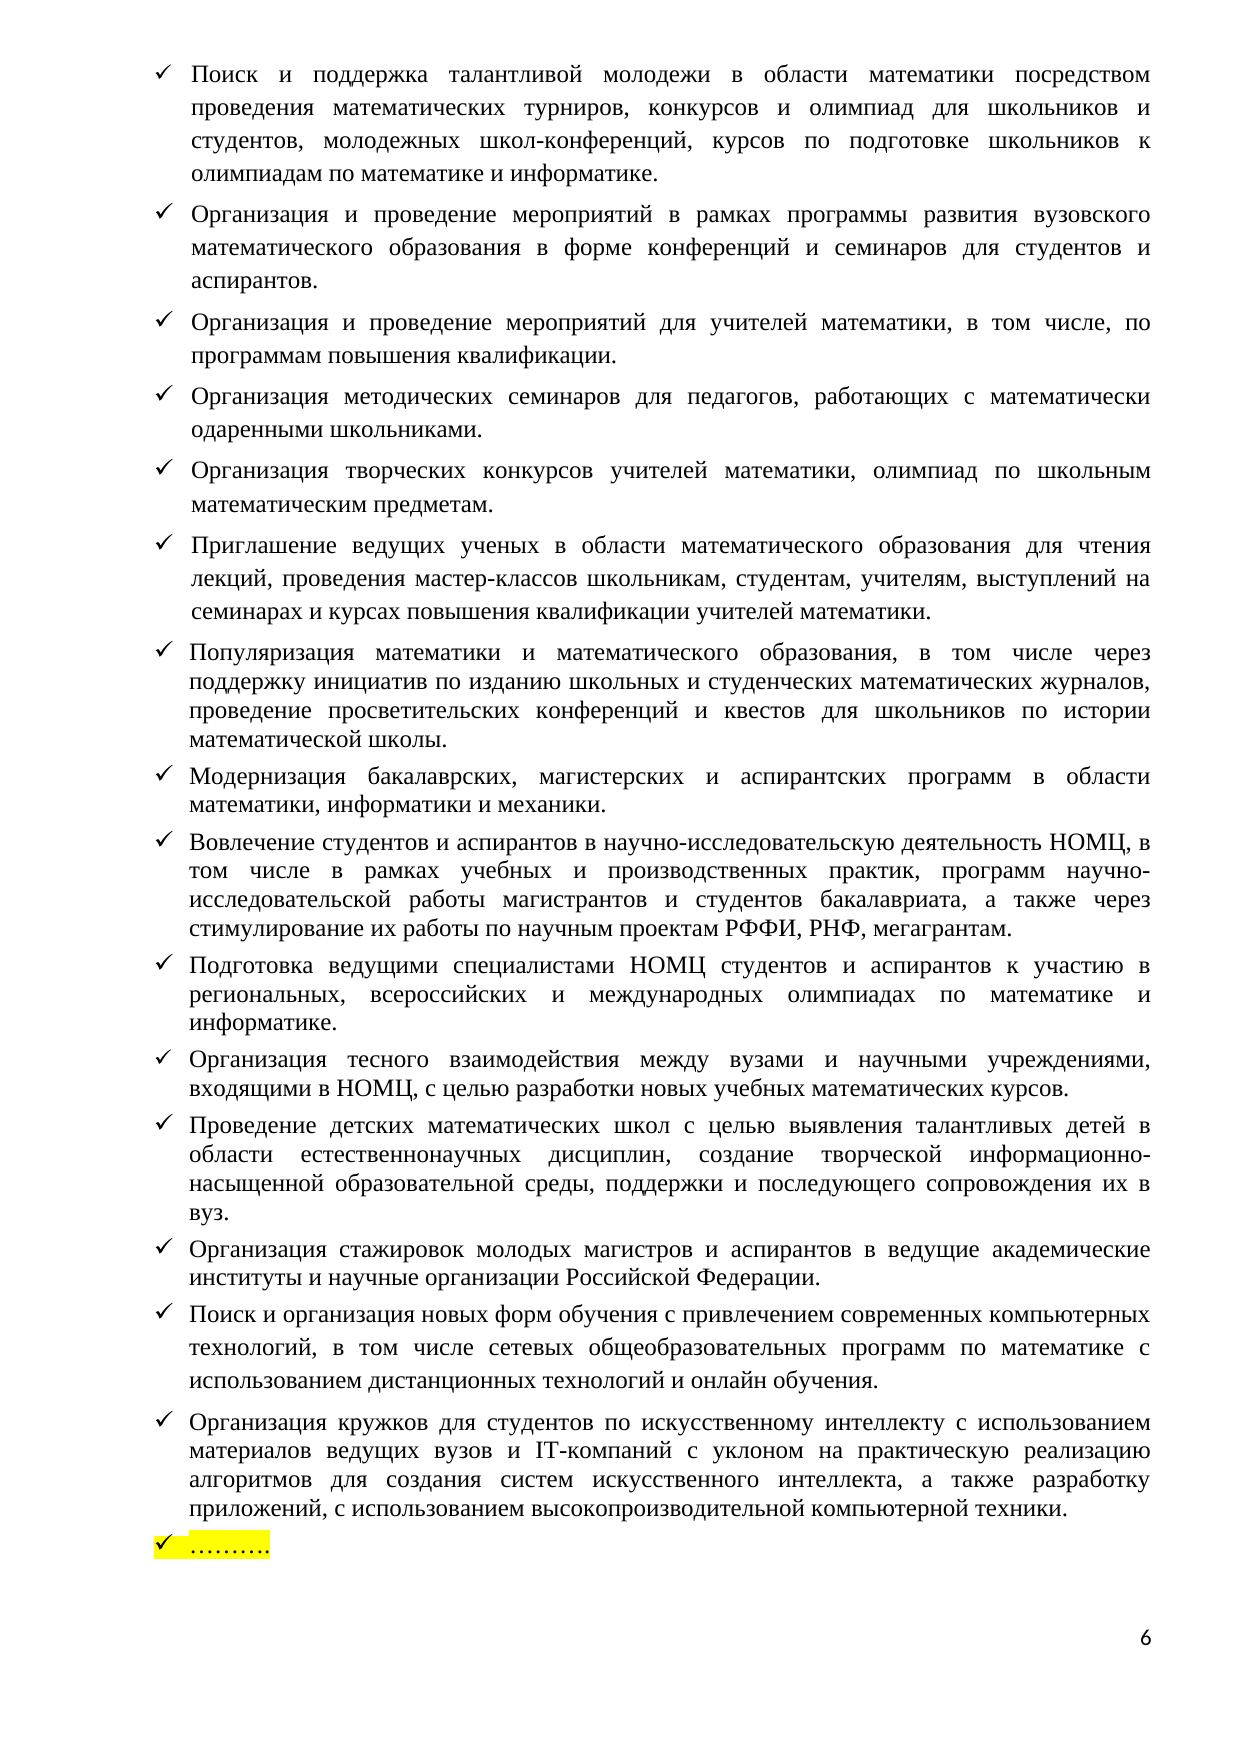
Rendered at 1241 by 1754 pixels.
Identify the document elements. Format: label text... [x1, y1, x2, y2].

list Проведение детских математических школ с целью выявления талантливых детей в области естественнонаучных дисциплин, создание творческой информационно-насыщенной образовательной среды, поддержки и последующего сопровождения их в вуз. [153, 1110, 1152, 1225]
list Вовлечение студентов и аспирантов в научно-исследовательскую деятельность НОМЦ, в том числе в рамках учебных и производственных практик, программ научно-исследовательской работы магистрантов и студентов бакалавриата, а также через стимулирование их работы по научным проектам РФФИ, РНФ, мегагрантам. [153, 827, 1152, 942]
list Организация тесного взаимодействия между вузами и научными учреждениями, входящими в НОМЦ, с целью разработки новых учебных математических курсов. [153, 1044, 1152, 1102]
list Организация кружков для студентов по искусственному интеллекту с использованием материалов ведущих вузов и IT-компаний с уклоном на практическую реализацию алгоритмов для создания систем искусственного интеллекта, а также разработку приложений, с использованием высокопроизводительной компьютерной техники. [153, 1407, 1152, 1522]
list Поиск и поддержка талантливой молодежи в области математики посредством проведения математических турниров, конкурсов и олимпиад для школьников и студентов, молодежных школ-конференций, курсов по подготовке школьников к олимпиадам по математике и информатике. [153, 59, 1152, 187]
list Организация и проведение мероприятий в рамках программы развития вузовского математического образования в форме конференций и семинаров для студентов и аспирантов. [153, 199, 1152, 294]
list Популяризация математики и математического образования, в том числе через поддержку инициатив по изданию школьных и студенческих математических журналов, проведение просветительских конференций и квестов для школьников по истории математической школы. [153, 637, 1152, 752]
list Организация и проведение мероприятий для учителей математики, в том числе, по программам повышения квалификации. [153, 307, 1152, 369]
list Модернизация бакалаврских, магистерских и аспирантских программ в области математики, информатики и механики. [153, 761, 1152, 818]
list Организация стажировок молодых магистров и аспирантов в ведущие академические институты и научные организации Российской Федерации. [153, 1234, 1152, 1291]
list Организация творческих конкурсов учителей математики, олимпиад по школьным математическим предметам. [153, 456, 1152, 517]
list Подготовка ведущими специалистами НОМЦ студентов и аспирантов к участию в региональных, всероссийских и международных олимпиадах по математике и информатике. [153, 950, 1152, 1036]
list Поиск и организация новых форм обучения с привлечением современных компьютерных технологий, в том числе сетевых общеобразовательных программ по математике с использованием дистанционных технологий и онлайн обучения. [153, 1299, 1152, 1394]
list Организация методических семинаров для педагогов, работающих с математически одаренными школьниками. [153, 381, 1152, 443]
list ………. [153, 1530, 1152, 1559]
list Приглашение ведущих ученых в области математического образования для чтения лекций, проведения мастер-классов школьникам, студентам, учителям, выступлений на семинарах и курсах повышения квалификации учителей математики. [153, 530, 1152, 625]
